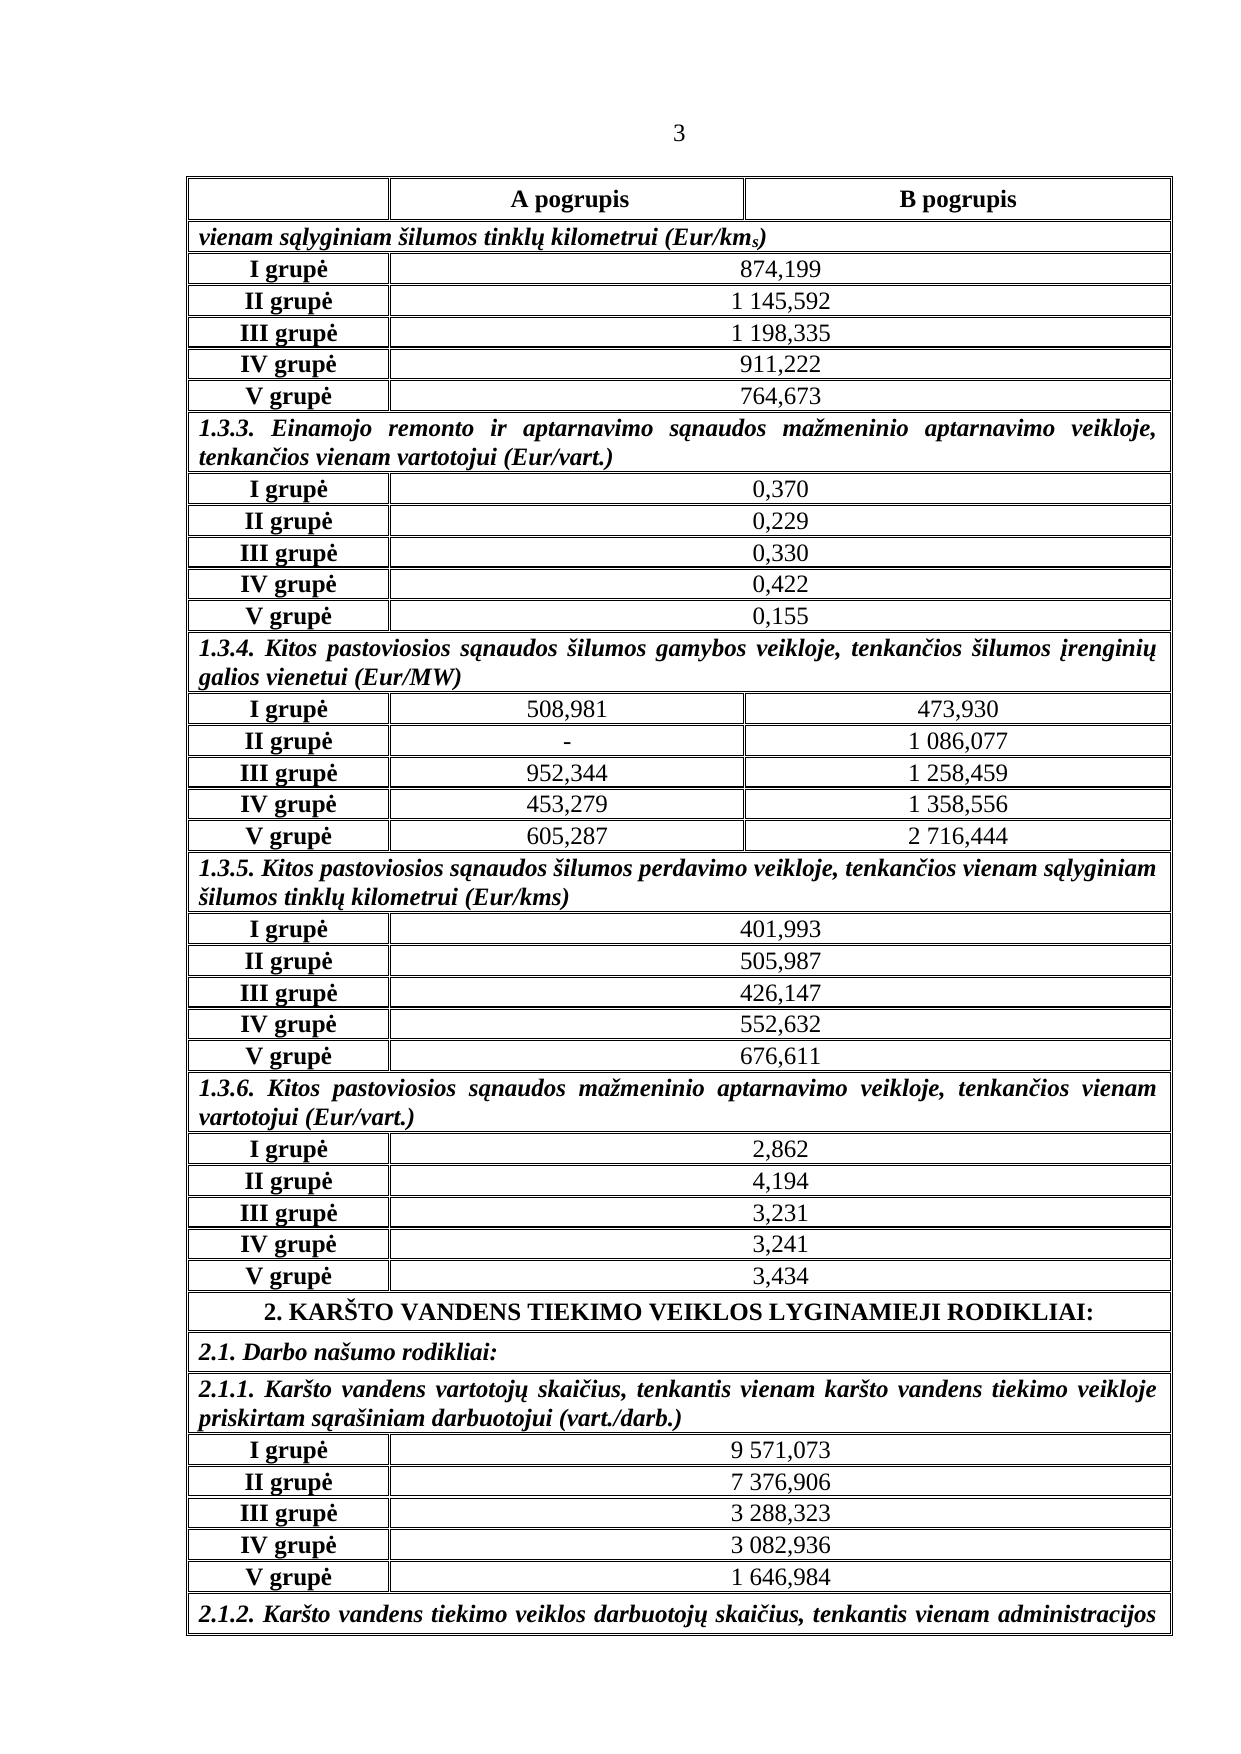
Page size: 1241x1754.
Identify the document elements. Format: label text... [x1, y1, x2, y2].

table_cell I grupė [189, 1435, 388, 1463]
table_header B pogrupis [746, 179, 1170, 219]
table_cell 401,993 [391, 914, 1170, 943]
table_cell 911,222 [391, 350, 1170, 378]
table_cell I grupė [189, 914, 388, 943]
table_cell V grupė [189, 1041, 388, 1070]
table_cell 1 646,984 [391, 1562, 1170, 1591]
table_cell 1 086,077 [746, 726, 1170, 754]
table_cell IV grupė [189, 350, 388, 378]
table_cell 1 258,459 [746, 758, 1170, 786]
table_cell 1.3.5. Kitos pastoviosios sąnaudos šilumos perdavimo veikloje, tenkančios vienam sąlyginiam šilumos tinklų kilometrui (Eur/kms) [189, 853, 1170, 911]
table_cell 426,147 [391, 978, 1170, 1006]
table_cell I grupė [189, 1134, 388, 1163]
table_cell IV grupė [189, 1230, 388, 1258]
table_cell 605,287 [391, 821, 743, 850]
table_cell 0,330 [391, 538, 1170, 566]
table_cell 0,155 [391, 601, 1170, 630]
table_cell 3,434 [391, 1261, 1170, 1290]
table_cell IV grupė [189, 1010, 388, 1038]
table_cell 1 358,556 [746, 790, 1170, 818]
table_cell II grupė [189, 946, 388, 974]
table_cell 3 082,936 [391, 1530, 1170, 1559]
table_cell 552,632 [391, 1010, 1170, 1038]
table_cell 2. KARŠTO VANDENS TIEKIMO VEIKLOS LYGINAMIEJI RODIKLIAI: [189, 1293, 1170, 1329]
table_cell II grupė [189, 726, 388, 754]
table_cell 676,611 [391, 1041, 1170, 1070]
table_cell IV grupė [189, 570, 388, 598]
table_cell vienam sąlyginiam šilumos tinklų kilometrui (Eur/kms) [189, 222, 1170, 251]
table_cell V grupė [189, 1261, 388, 1290]
table_cell II grupė [189, 506, 388, 534]
table_cell 3,241 [391, 1230, 1170, 1258]
table_cell III grupė [189, 318, 388, 346]
table_cell I grupė [189, 694, 388, 723]
table_cell 453,279 [391, 790, 743, 818]
table_cell 2.1.1. Karšto vandens vartotojų skaičius, tenkantis vienam karšto vandens tiekimo veikloje priskirtam sąrašiniam darbuotojui (vart./darb.) [189, 1374, 1170, 1432]
table_cell II grupė [189, 286, 388, 314]
table_cell 3,231 [391, 1198, 1170, 1226]
table_cell 764,673 [391, 381, 1170, 410]
table_cell 1 198,335 [391, 318, 1170, 346]
table_cell II grupė [189, 1467, 388, 1495]
table_cell III grupė [189, 758, 388, 786]
table_cell V grupė [189, 601, 388, 630]
table_cell III grupė [189, 1499, 388, 1527]
table_cell 1 145,592 [391, 286, 1170, 314]
table_cell 0,422 [391, 570, 1170, 598]
table_cell 4,194 [391, 1166, 1170, 1194]
table_cell IV grupė [189, 790, 388, 818]
table_cell V grupė [189, 1562, 388, 1591]
table_cell V grupė [189, 381, 388, 410]
table_cell 952,344 [391, 758, 743, 786]
table_cell III grupė [189, 538, 388, 566]
table_cell - [391, 726, 743, 754]
table_cell 7 376,906 [391, 1467, 1170, 1495]
table_cell 2,862 [391, 1134, 1170, 1163]
table_cell II grupė [189, 1166, 388, 1194]
table_header [189, 179, 388, 219]
table_cell 874,199 [391, 254, 1170, 283]
table_cell 9 571,073 [391, 1435, 1170, 1463]
table_cell III grupė [189, 978, 388, 1006]
table_cell 1.3.6. Kitos pastoviosios sąnaudos mažmeninio aptarnavimo veikloje, tenkančios vienam vartotojui (Eur/vart.) [189, 1073, 1170, 1131]
table_cell 508,981 [391, 694, 743, 723]
table_cell 3 288,323 [391, 1499, 1170, 1527]
table_cell 1.3.3. Einamojo remonto ir aptarnavimo sąnaudos mažmeninio aptarnavimo veikloje, tenkančios vienam vartotojui (Eur/vart.) [189, 413, 1170, 471]
table_cell 0,370 [391, 474, 1170, 503]
table_header A pogrupis [391, 179, 743, 219]
table_cell 2 716,444 [746, 821, 1170, 850]
table_cell 473,930 [746, 694, 1170, 723]
table_cell III grupė [189, 1198, 388, 1226]
table_cell IV grupė [189, 1530, 388, 1559]
table_cell 0,229 [391, 506, 1170, 534]
table_cell 2.1. Darbo našumo rodikliai: [189, 1333, 1170, 1371]
table_cell 2.1.2. Karšto vandens tiekimo veiklos darbuotojų skaičius, tenkantis vienam administracijos [189, 1594, 1170, 1633]
table_cell I grupė [189, 474, 388, 503]
table_cell V grupė [189, 821, 388, 850]
table_cell 1.3.4. Kitos pastoviosios sąnaudos šilumos gamybos veikloje, tenkančios šilumos įrenginių galios vienetui (Eur/MW) [189, 633, 1170, 691]
table_cell I grupė [189, 254, 388, 283]
table_cell 505,987 [391, 946, 1170, 974]
